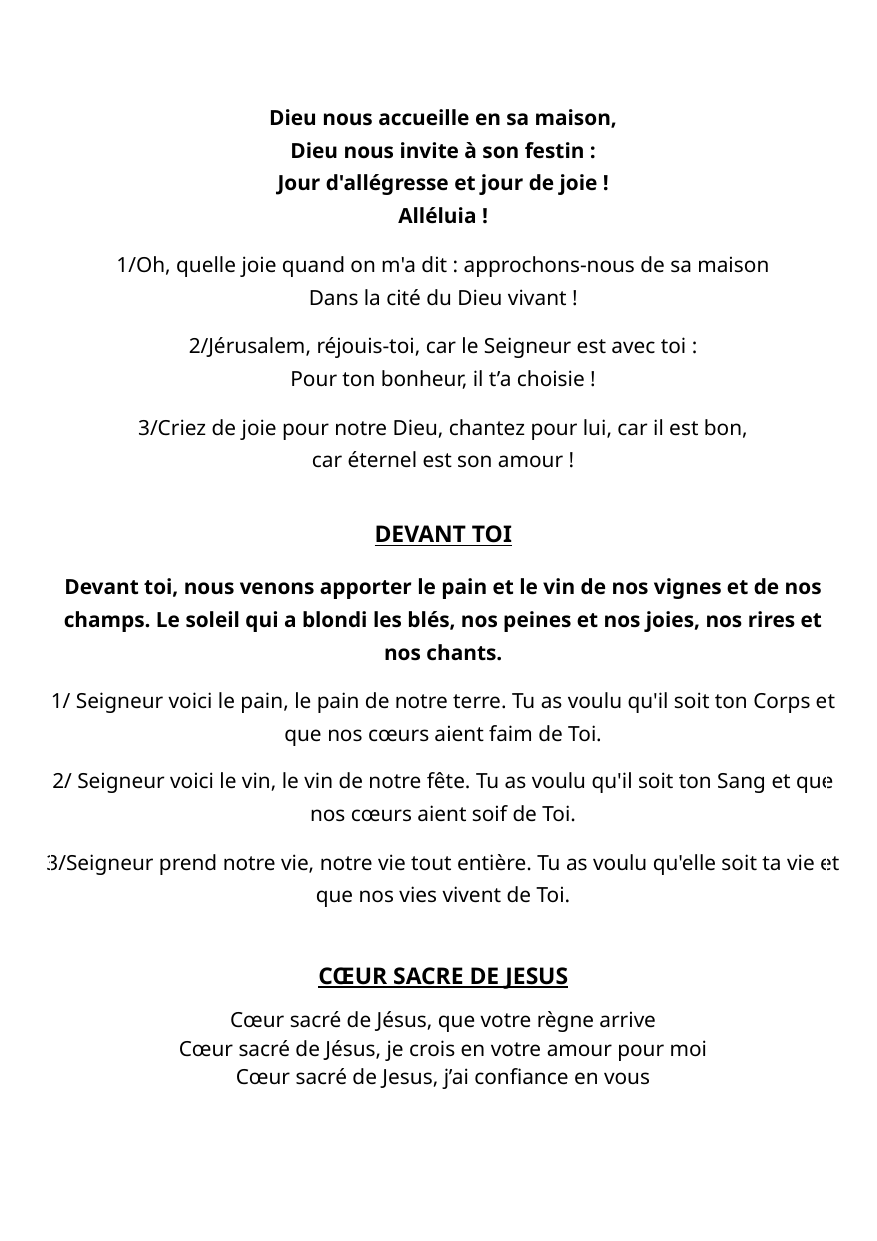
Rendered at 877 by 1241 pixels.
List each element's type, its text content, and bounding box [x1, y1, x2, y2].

text Dieu nous accueille en sa maison, Dieu nous invite à son festin : Jour d'allégresse et jour de joie ! Alléluia ! 1/Oh, quelle joie quand on m'a dit : approchons-nous de sa maison Dans la cité du Dieu vivant ! 2/Jérusalem, réjouis-toi, car le Seigneur est avec toi : Pour ton bonheur, il t’a choisie ! 3/Criez de joie pour notre Dieu, chantez pour lui, car il est bon, car éternel est son amour ! [51, 103, 826, 513]
text 2/ Seigneur voici le vin, le vin de notre fête. Tu as voulu qu'il soit ton Sang et que nos cœurs aient soif de Toi. [51, 767, 826, 828]
text [827, 960, 842, 991]
text 1/ Seigneur voici le pain, le pain de notre terre. Tu as voulu qu'il soit ton Corps et que nos cœurs aient faim de Toi. [51, 687, 826, 748]
text 3/Seigneur prend notre vie, notre vie tout entière. Tu as voulu qu'elle soit ta vie et que nos vies vivent de Toi. [51, 848, 826, 909]
text Cœur sacré de Jésus, je crois en votre amour pour moi [51, 1034, 826, 1062]
text Devant toi, nous venons apporter le pain et le vin de nos vignes et de nos champs. Le soleil qui a blondi les blés, nos peines et nos joies, nos rires et nos chants. [51, 554, 826, 666]
text [827, 518, 842, 549]
text Cœur sacré de Jesus, j’ai confiance en vous [51, 1062, 826, 1091]
text CŒUR SACRE DE JESUS [51, 960, 826, 991]
text Cœur sacré de Jésus, que votre règne arrive [51, 1005, 826, 1034]
text DEVANT TOI [51, 518, 826, 549]
